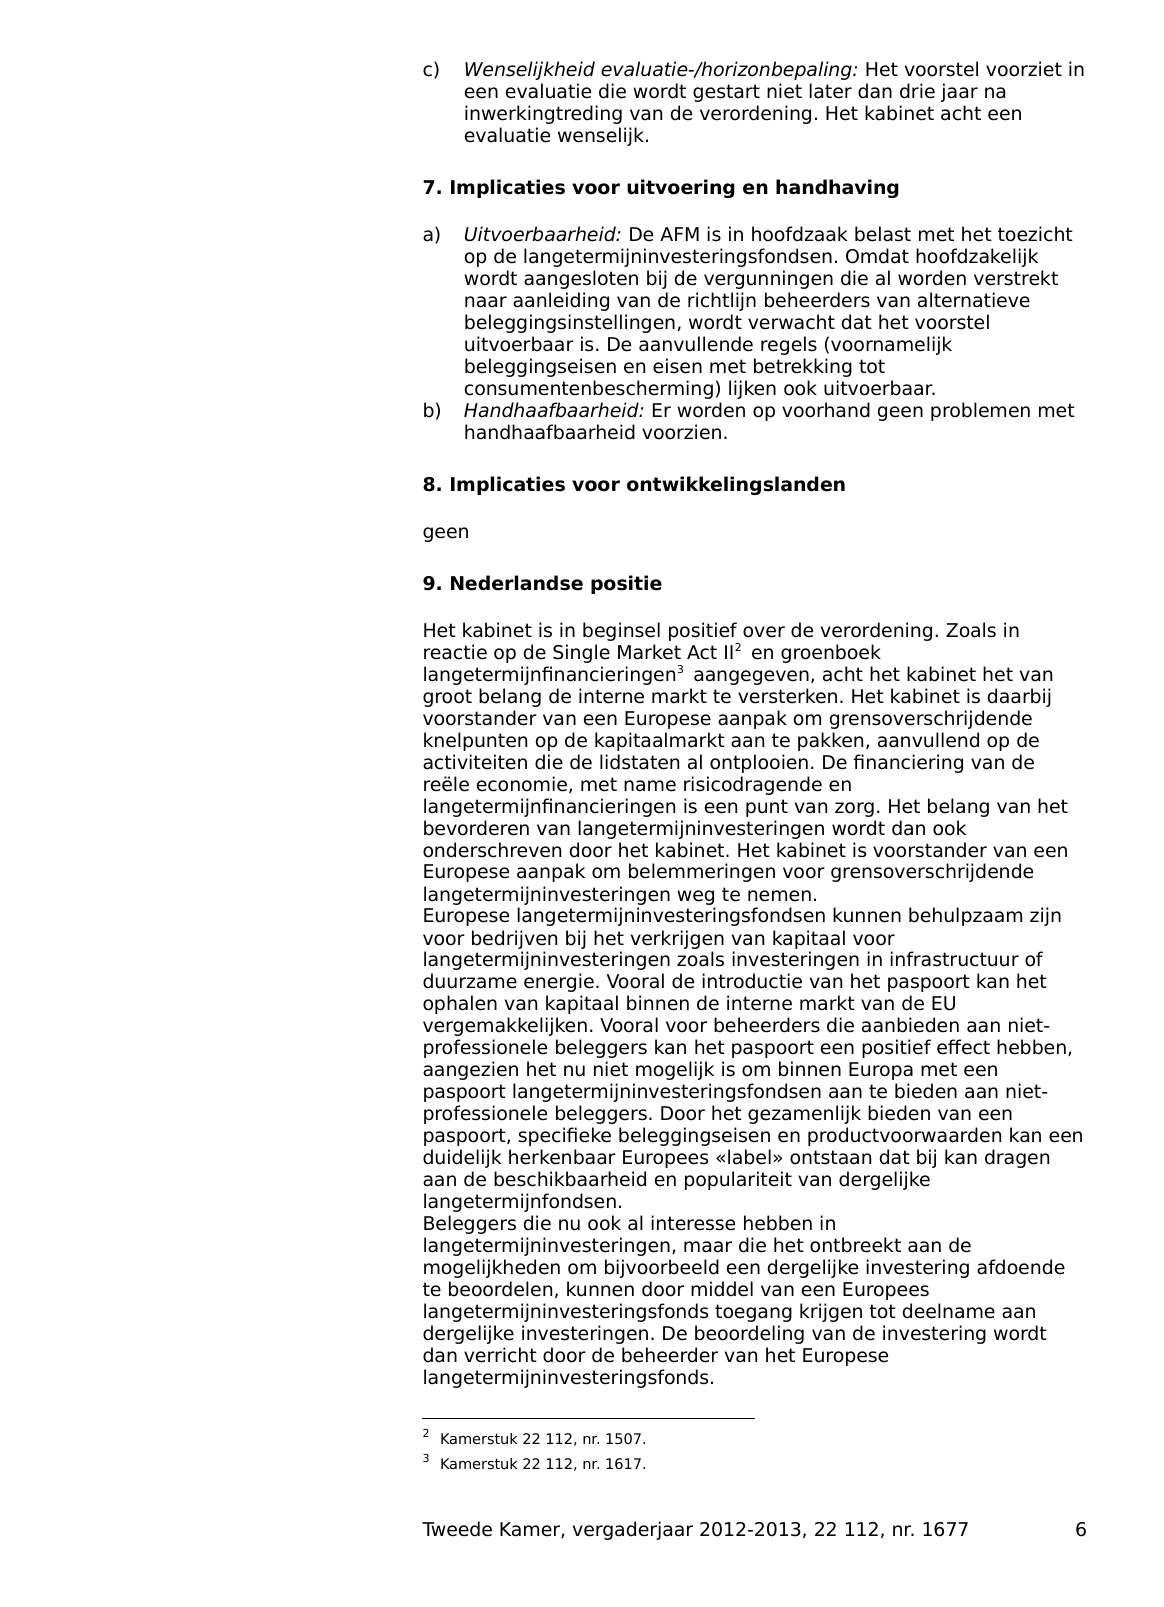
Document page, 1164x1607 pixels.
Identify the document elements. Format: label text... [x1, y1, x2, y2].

text Beleggers die nu ook al interesse hebben in langetermijninvesteringen, maar die het ontbreekt aan de mogelijkheden om bijvoorbeeld een dergelijke investering afdoende te beoordelen, kunnen door middel van een Europees langetermijninvesteringsfonds toegang krijgen tot deelname aan dergelijke investeringen. De beoordeling van de investering wordt dan verricht door de beheerder van het Europese langetermijninvesteringsfonds. [422, 1213, 1087, 1389]
text Kamerstuk 22 112, nr. 1507. [422, 1427, 1087, 1449]
subtitle 9. Nederlandse positie [422, 573, 1087, 595]
text Europese langetermijninvesteringsfondsen kunnen behulpzaam zijn voor bedrijven bij het verkrijgen van kapitaal voor langetermijninvesteringen zoals investeringen in infrastructuur of duurzame energie. Vooral de introductie van het paspoort kan het ophalen van kapitaal binnen de interne markt van de EU vergemakkelijken. Vooral voor beheerders die aanbieden aan niet-professionele beleggers kan het paspoort een positief effect hebben, aangezien het nu niet mogelijk is om binnen Europa met een paspoort langetermijninvesteringsfondsen aan te bieden aan niet-professionele beleggers. Door het gezamenlijk bieden van een paspoort, specifieke beleggingseisen en productvoorwaarden kan een duidelijk herkenbaar Europees «label» ontstaan dat bij kan dragen aan de beschikbaarheid en populariteit van dergelijke langetermijnfondsen. [422, 905, 1087, 1213]
text b) Handhaafbaarheid: Er worden op voorhand geen problemen met handhaafbaarheid voorzien. [422, 400, 1087, 444]
text Het kabinet is in beginsel positief over de verordening. Zoals in reactie op de Single Market Act II en groenboek langetermijnfinancieringen aangegeven, acht het kabinet het van groot belang de interne markt te versterken. Het kabinet is daarbij voorstander van een Europese aanpak om grensoverschrijdende knelpunten op de kapitaalmarkt aan te pakken, aanvullend op de activiteiten die de lidstaten al ontplooien. De financiering van de reële economie, met name risicodragende en langetermijnfinancieringen is een punt van zorg. Het belang van het bevorderen van langetermijninvesteringen wordt dan ook onderschreven door het kabinet. Het kabinet is voorstander van een Europese aanpak om belemmeringen voor grensoverschrijdende langetermijninvesteringen weg te nemen. [422, 620, 1087, 905]
text Kamerstuk 22 112, nr. 1617. [422, 1452, 1087, 1474]
subtitle 7. Implicaties voor uitvoering en handhaving [422, 177, 1087, 199]
text c) Wenselijkheid evaluatie-/horizonbepaling: Het voorstel voorziet in een evaluatie die wordt gestart niet later dan drie jaar na inwerkingtreding van de verordening. Het kabinet acht een evaluatie wenselijk. [422, 59, 1087, 147]
text a) Uitvoerbaarheid: De AFM is in hoofdzaak belast met het toezicht op de langetermijninvesteringsfondsen. Omdat hoofdzakelijk wordt aangesloten bij de vergunningen die al worden verstrekt naar aanleiding van de richtlijn beheerders van alternatieve beleggingsinstellingen, wordt verwacht dat het voorstel uitvoerbaar is. De aanvullende regels (voornamelijk beleggingseisen en eisen met betrekking tot consumentenbescherming) lijken ook uitvoerbaar. [422, 224, 1087, 400]
text geen [422, 521, 1087, 543]
subtitle 8. Implicaties voor ontwikkelingslanden [422, 474, 1087, 496]
